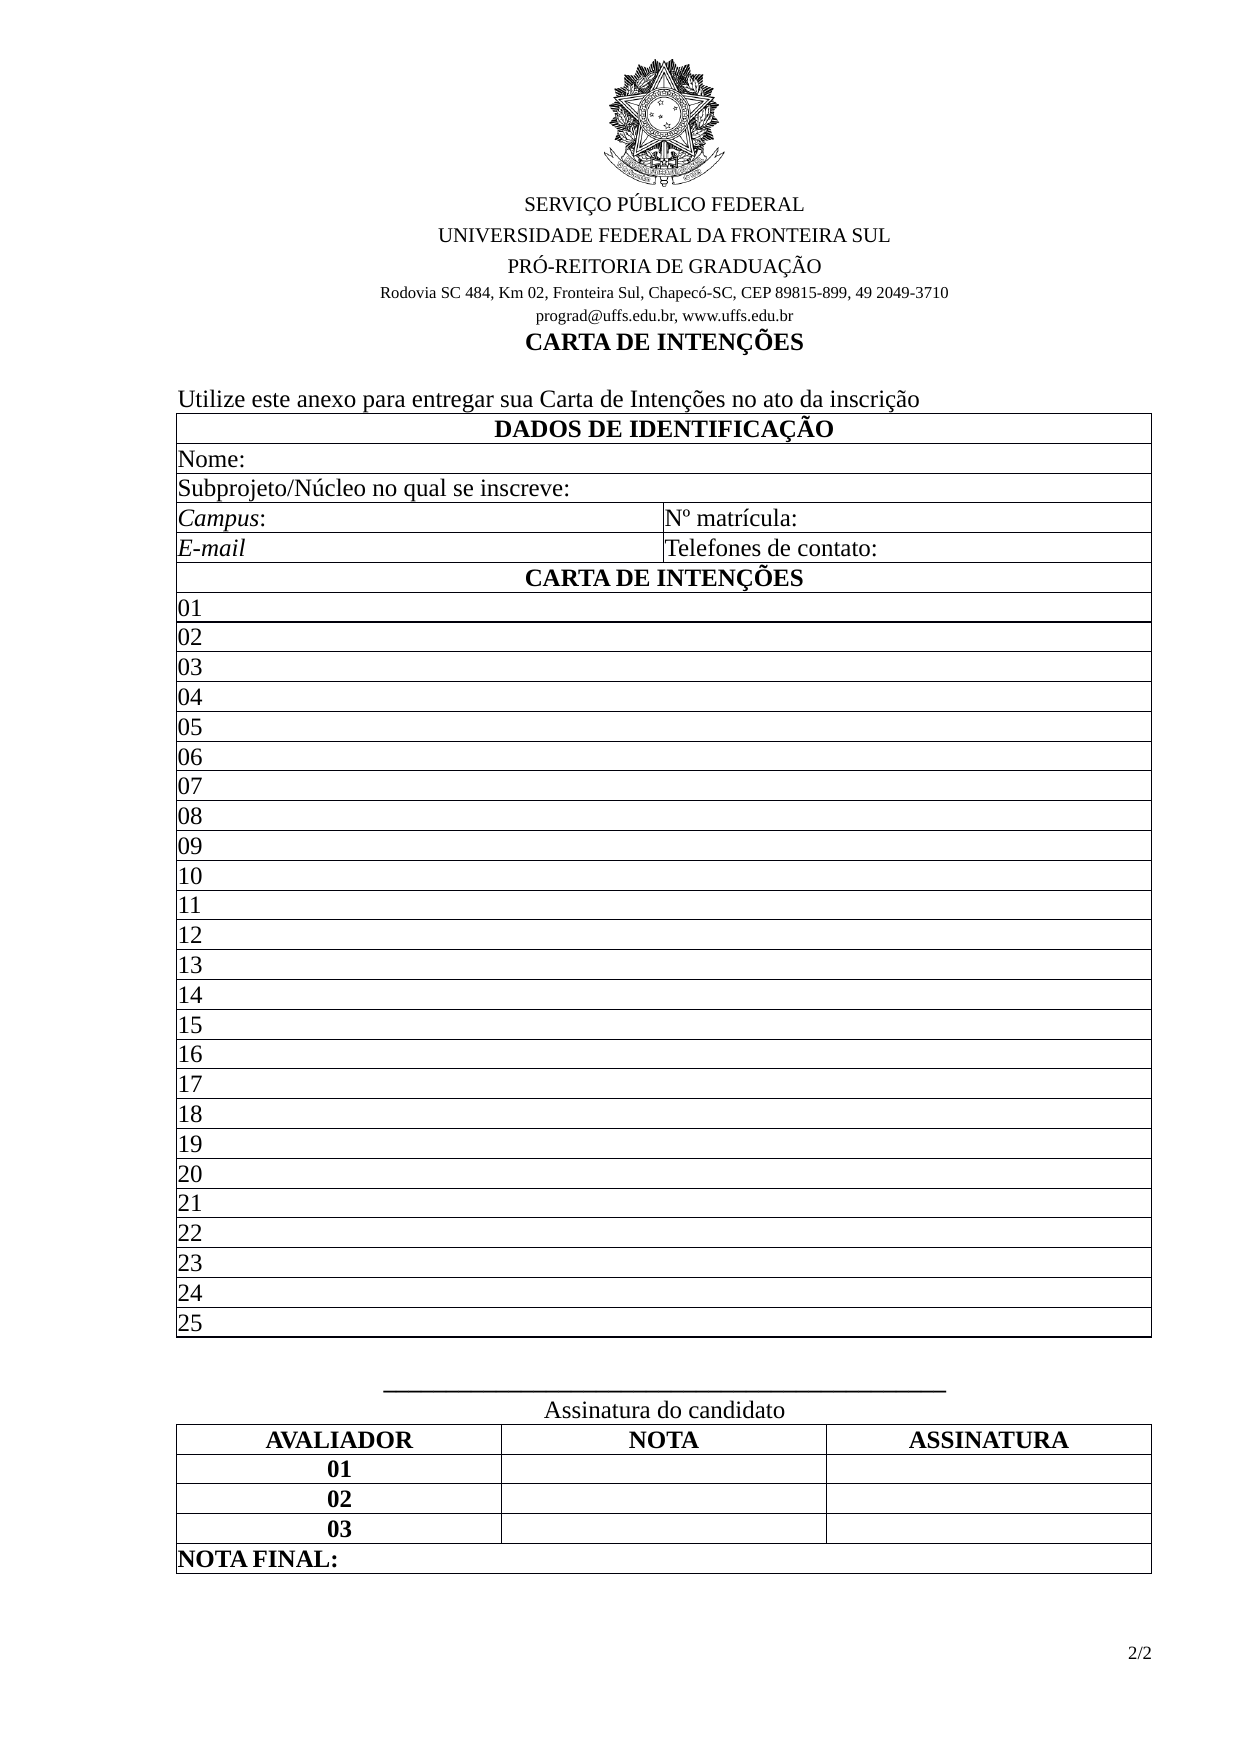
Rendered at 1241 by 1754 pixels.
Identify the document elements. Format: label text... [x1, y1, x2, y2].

table_cell 16 [177, 1040, 1151, 1068]
table_cell NOTA FINAL: [177, 1544, 1151, 1573]
table_cell 03 [177, 1514, 501, 1543]
table_header ASSINATURA [827, 1425, 1151, 1453]
text CARTA DE INTENÇÕES [177, 327, 1152, 355]
table_cell 03 [177, 652, 1151, 681]
table_cell [827, 1484, 1151, 1513]
table_cell Nº matrícula: [664, 503, 1151, 532]
table_cell Nome: [177, 444, 1151, 472]
table_cell 19 [177, 1129, 1151, 1158]
table_cell 13 [177, 950, 1151, 979]
text _____________________________________________ [177, 1366, 1152, 1395]
table_cell 23 [177, 1248, 1151, 1277]
table_cell 09 [177, 831, 1151, 860]
table_cell 05 [177, 712, 1151, 741]
table_cell [502, 1455, 826, 1483]
table_cell 07 [177, 771, 1151, 800]
table_cell [502, 1484, 826, 1513]
table_cell 10 [177, 861, 1151, 889]
table_header DADOS DE IDENTIFICAÇÃO [177, 414, 1151, 443]
table_cell 04 [177, 682, 1151, 711]
table_cell 25 [177, 1308, 1151, 1336]
table_cell [827, 1455, 1151, 1483]
table_cell E-mail [177, 533, 663, 562]
text Assinatura do candidato [177, 1395, 1152, 1424]
table_cell 18 [177, 1099, 1151, 1128]
table_cell 12 [177, 920, 1151, 949]
table_cell 02 [177, 1484, 501, 1513]
text Utilize este anexo para entregar sua Carta de Intenções no ato da inscrição [177, 384, 1152, 413]
table_cell CARTA DE INTENÇÕES [177, 563, 1151, 592]
table_cell 24 [177, 1278, 1151, 1307]
table_cell 14 [177, 980, 1151, 1009]
table_cell 01 [177, 593, 1151, 621]
table_cell 08 [177, 801, 1151, 830]
table_cell 21 [177, 1189, 1151, 1217]
table_cell Campus: [177, 503, 663, 532]
table_header AVALIADOR [177, 1425, 501, 1453]
table_cell 01 [177, 1455, 501, 1483]
table_header NOTA [502, 1425, 826, 1453]
table_cell [827, 1514, 1151, 1543]
table_cell 17 [177, 1069, 1151, 1098]
table_cell 22 [177, 1218, 1151, 1247]
table_cell 06 [177, 742, 1151, 770]
table_cell 02 [177, 623, 1151, 651]
table_cell 20 [177, 1159, 1151, 1187]
table_cell Telefones de contato: [664, 533, 1151, 562]
table_cell [502, 1514, 826, 1543]
table_cell 11 [177, 891, 1151, 919]
table_cell Subprojeto/Núcleo no qual se inscreve: [177, 474, 1151, 502]
table_cell 15 [177, 1010, 1151, 1038]
